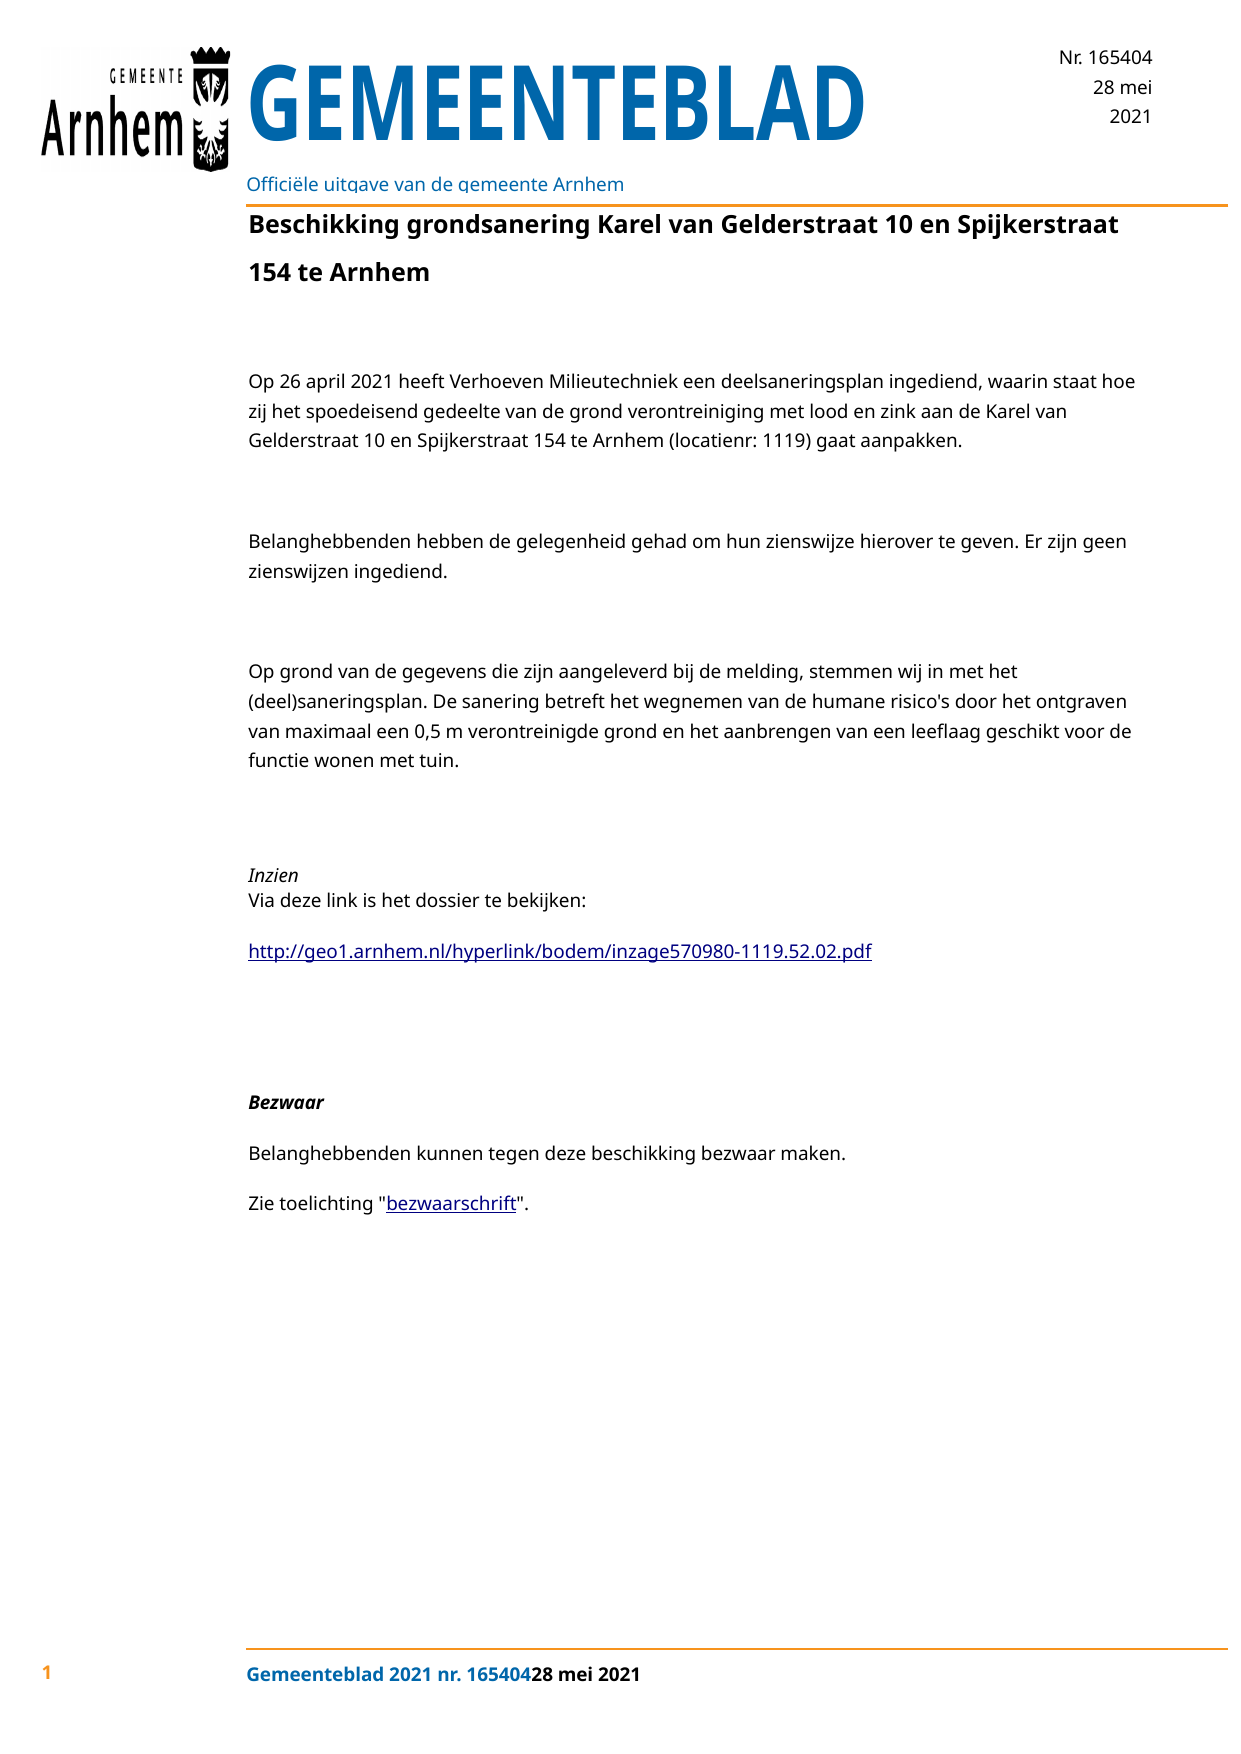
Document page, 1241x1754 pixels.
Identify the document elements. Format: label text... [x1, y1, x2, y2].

text Belanghebbenden kunnen tegen deze beschikking bezwaar maken. [248, 1140, 1152, 1165]
text http://geo1.arnhem.nl/hyperlink/bodem/inzage570980-1119.52.02.pdf [248, 938, 1152, 964]
text Op grond van de gegevens die zijn aangeleverd bij de melding, stemmen wij in met het (deel)saneringsplan. De sanering betreft het wegnemen van de humane risico's door het ontgraven van maximaal een 0,5 m verontreinigde grond en het aanbrengen van een leeflaag geschikt voor de functie wonen met tuin. [248, 659, 1152, 773]
text Inzien [248, 862, 1152, 888]
picture [41, 47, 231, 172]
text Belanghebbenden hebben de gelegenheid gehad om hun zienswijze hierover te geven. Er zijn geen zienswijzen ingediend. [248, 528, 1152, 584]
text Op 26 april 2021 heeft Verhoeven Milieutechniek een deelsaneringsplan ingediend, waarin staat hoe zij het spoedeisend gedeelte van de grond verontreiniging met lood en zink aan de Karel van Gelderstraat 10 en Spijkerstraat 154 te Arnhem (locatienr: 1119) gaat aanpakken. [248, 368, 1152, 453]
text Zie toelichting "bezwaarschrift". [248, 1190, 1152, 1216]
text Beschikking grondsanering Karel van Gelderstraat 10 en Spijkerstraat 154 te Arnhem [248, 207, 1152, 288]
text Via deze link is het dossier te bekijken: [248, 888, 1152, 913]
text Bezwaar [248, 1089, 1152, 1115]
